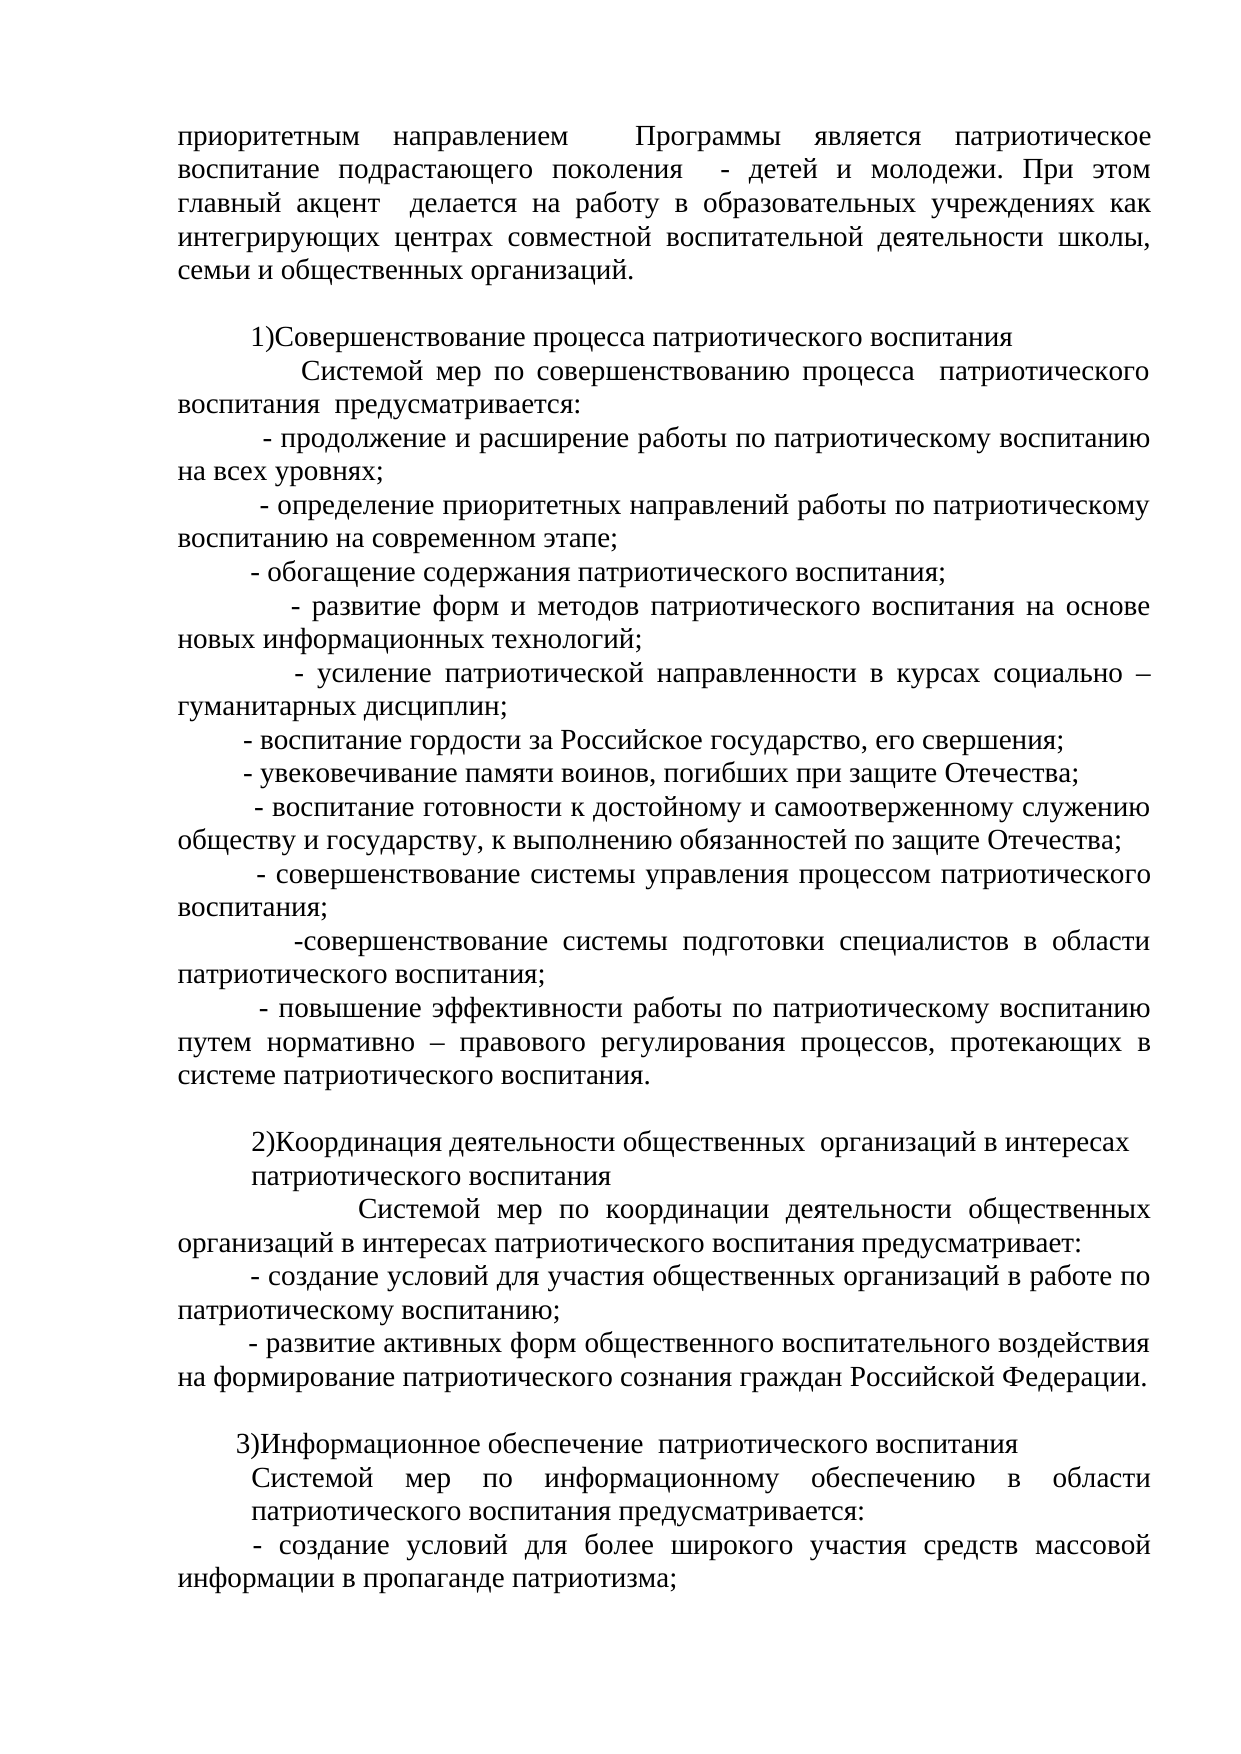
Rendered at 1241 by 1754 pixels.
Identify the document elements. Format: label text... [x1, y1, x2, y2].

text Системой мер по информационному обеспечению в области патриотического воспитания предусматривается: [251, 1460, 1152, 1527]
text Системой мер по координации деятельности общественных организаций в интересах патриотического воспитания предусматривает: [177, 1191, 1152, 1258]
text - увековечивание памяти воинов, погибших при защите Отечества; [177, 755, 1152, 789]
text - воспитание гордости за Российское государство, его свершения; [177, 722, 1152, 755]
text - развитие форм и методов патриотического воспитания на основе новых информационных технологий; [177, 588, 1152, 655]
text патриотического воспитания [251, 1158, 1152, 1191]
text Системой мер по совершенствованию процесса патриотического воспитания предусматривается: [177, 353, 1152, 420]
text - развитие активных форм общественного воспитательного воздействия на формирование патриотического сознания граждан Российской Федерации. [177, 1326, 1152, 1393]
text -совершенствование системы подготовки специалистов в области патриотического воспитания; [177, 923, 1152, 990]
text - усиление патриотической направленности в курсах социально – гуманитарных дисциплин; [177, 655, 1152, 722]
text - создание условий для более широкого участия средств массовой информации в пропаганде патриотизма; [177, 1527, 1152, 1594]
text - повышение эффективности работы по патриотическому воспитанию путем нормативно – правового регулирования процессов, протекающих в системе патриотического воспитания. [177, 990, 1152, 1091]
text - создание условий для участия общественных организаций в работе по патриотическому воспитанию; [177, 1258, 1152, 1326]
text - обогащение содержания патриотического воспитания; [177, 554, 1152, 588]
text - определение приоритетных направлений работы по патриотическому воспитанию на современном этапе; [177, 487, 1152, 554]
text 2)Координация деятельности общественных организаций в интересах [251, 1124, 1152, 1158]
text - воспитание готовности к достойному и самоотверженному служению обществу и государству, к выполнению обязанностей по защите Отечества; [177, 789, 1152, 856]
text - совершенствование системы управления процессом патриотического воспитания; [177, 856, 1152, 923]
text 1)Совершенствование процесса патриотического воспитания [177, 319, 1152, 353]
text приоритетным направлением Программы является патриотическое воспитание подрастающего поколения - детей и молодежи. При этом главный акцент делается на работу в образовательных учреждениях как интегрирующих центрах совместной воспитательной деятельности школы, семьи и общественных организаций. [177, 118, 1152, 286]
text - продолжение и расширение работы по патриотическому воспитанию на всех уровнях; [177, 420, 1152, 487]
text 3)Информационное обеспечение патриотического воспитания [177, 1426, 1152, 1460]
